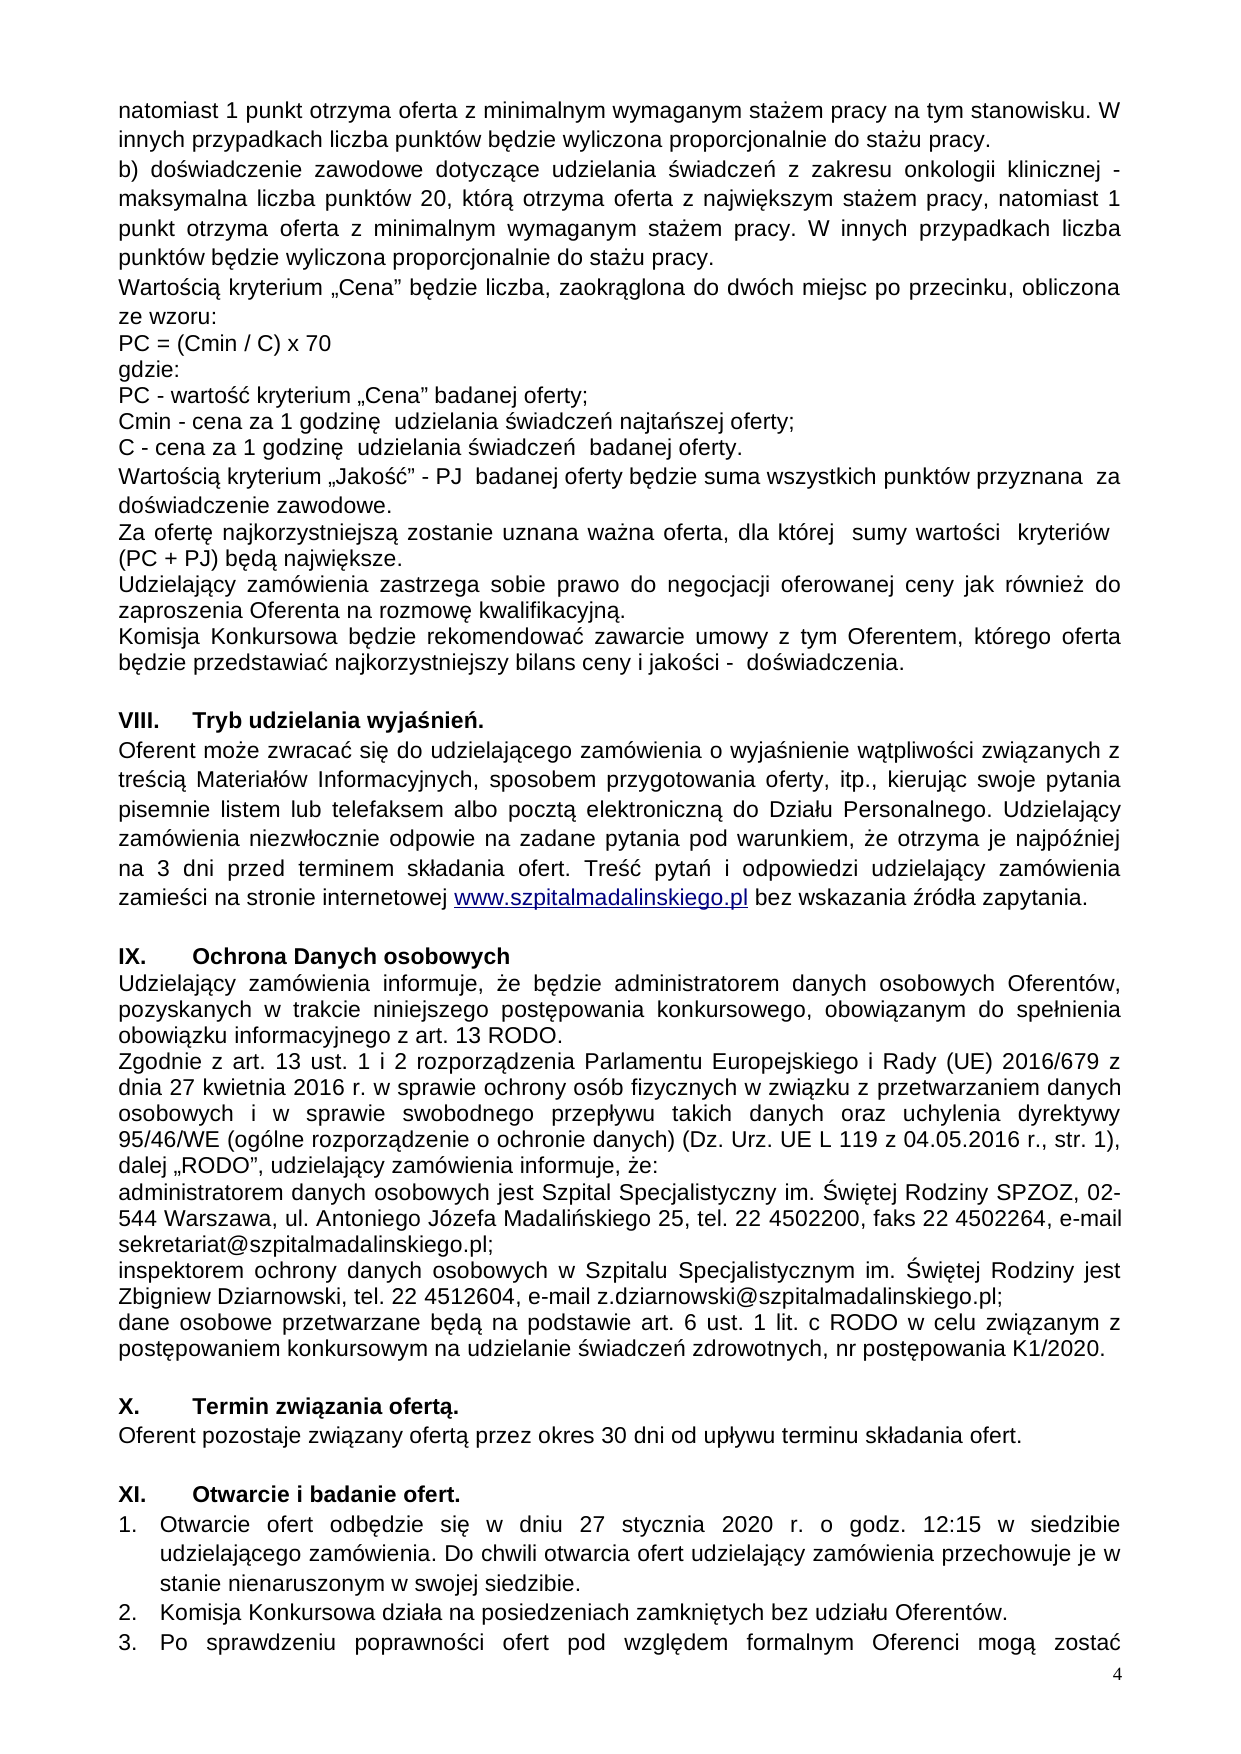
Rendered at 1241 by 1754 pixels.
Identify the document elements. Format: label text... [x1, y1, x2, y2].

text PC - wartość kryterium „Cena” badanej oferty; [118, 382, 1069, 408]
text XI. Otwarcie i badanie ofert. [118, 1479, 1122, 1508]
text natomiast 1 punkt otrzyma oferta z minimalnym wymaganym stażem pracy na tym stanowisku. W innych przypadkach liczba punktów będzie wyliczona proporcjonalnie do stażu pracy. [118, 94, 1122, 153]
text administratorem danych osobowych jest Szpital Specjalistyczny im. Świętej Rodziny SPZOZ, 02-544 Warszawa, ul. Antoniego Józefa Madalińskiego 25, tel. 22 4502200, faks 22 4502264, e-mail sekretariat@szpitalmadalinskiego.pl; [118, 1179, 1122, 1257]
text inspektorem ochrony danych osobowych w Szpitalu Specjalistycznym im. Świętej Rodziny jest Zbigniew Dziarnowski, tel. 22 4512604, e-mail z.dziarnowski@szpitalmadalinskiego.pl; [118, 1257, 1122, 1309]
text 1. Otwarcie ofert odbędzie się w dniu 27 stycznia 2020 r. o godz. 12:15 w siedzibie udzielającego zamówienia. Do chwili otwarcia ofert udzielający zamówienia przechowuje je w stanie nienaruszonym w swojej siedzibie. [118, 1508, 1122, 1597]
text Zgodnie z art. 13 ust. 1 i 2 rozporządzenia Parlamentu Europejskiego i Rady (UE) 2016/679 z dnia 27 kwietnia 2016 r. w sprawie ochrony osób fizycznych w związku z przetwarzaniem danych osobowych i w sprawie swobodnego przepływu takich danych oraz uchylenia dyrektywy 95/46/WE (ogólne rozporządzenie o ochronie danych) (Dz. Urz. UE L 119 z 04.05.2016 r., str. 1), dalej „RODO”, udzielający zamówienia informuje, że: [118, 1049, 1122, 1179]
text 3. Po sprawdzeniu poprawności ofert pod względem formalnym Oferenci mogą zostać [118, 1626, 1122, 1656]
text VIII. Tryb udzielania wyjaśnień. [118, 705, 1122, 735]
text b) doświadczenie zawodowe dotyczące udzielania świadczeń z zakresu onkologii klinicznej - maksymalna liczba punktów 20, którą otrzyma oferta z największym stażem pracy, natomiast 1 punkt otrzyma oferta z minimalnym wymaganym stażem pracy. W innych przypadkach liczba punktów będzie wyliczona proporcjonalnie do stażu pracy. [118, 153, 1122, 271]
text dane osobowe przetwarzane będą na podstawie art. 6 ust. 1 lit. c RODO w celu związanym z postępowaniem konkursowym na udzielanie świadczeń zdrowotnych, nr postępowania K1/2020. [118, 1309, 1122, 1361]
text IX. Ochrona Danych osobowych [118, 941, 1122, 971]
text Oferent może zwracać się do udzielającego zamówienia o wyjaśnienie wątpliwości związanych z treścią Materiałów Informacyjnych, sposobem przygotowania oferty, itp., kierując swoje pytania pisemnie listem lub telefaksem albo pocztą elektroniczną do Działu Personalnego. Udzielający zamówienia niezwłocznie odpowie na zadane pytania pod warunkiem, że otrzyma je najpóźniej na 3 dni przed terminem składania ofert. Treść pytań i odpowiedzi udzielający zamówienia zamieści na stronie internetowej www.szpitalmadalinskiego.pl bez wskazania źródła zapytania. [118, 735, 1122, 912]
text Komisja Konkursowa będzie rekomendować zawarcie umowy z tym Oferentem, którego oferta będzie przedstawiać najkorzystniejszy bilans ceny i jakości - doświadczenia. [118, 624, 1122, 676]
text Cmin - cena za 1 godzinę udzielania świadczeń najtańszej oferty; [118, 408, 1069, 434]
text PC = (Cmin / C) x 70 [118, 330, 1122, 356]
text Udzielający zamówienia informuje, że będzie administratorem danych osobowych Oferentów, pozyskanych w trakcie niniejszego postępowania konkursowego, obowiązanym do spełnienia obowiązku informacyjnego z art. 13 RODO. [118, 971, 1122, 1049]
text C - cena za 1 godzinę udzielania świadczeń badanej oferty. [118, 434, 1069, 461]
text Udzielający zamówienia zastrzega sobie prawo do negocjacji oferowanej ceny jak również do zaproszenia Oferenta na rozmowę kwalifikacyjną. [118, 572, 1122, 624]
text Oferent pozostaje związany ofertą przez okres 30 dni od upływu terminu składania ofert. [118, 1420, 1122, 1449]
text Za ofertę najkorzystniejszą zostanie uznana ważna oferta, dla której sumy wartości kryteriów (PC + PJ) będą największe. [118, 519, 1110, 572]
text Wartością kryterium „Jakość” - PJ badanej oferty będzie suma wszystkich punktów przyznana za doświadczenie zawodowe. [118, 461, 1122, 519]
text X. Termin związania ofertą. [118, 1391, 1122, 1420]
text 2. Komisja Konkursowa działa na posiedzeniach zamkniętych bez udziału Oferentów. [118, 1597, 1122, 1626]
text Wartością kryterium „Cena” będzie liczba, zaokrąglona do dwóch miejsc po przecinku, obliczona ze wzoru: [118, 271, 1122, 330]
text gdzie: [118, 356, 1122, 382]
